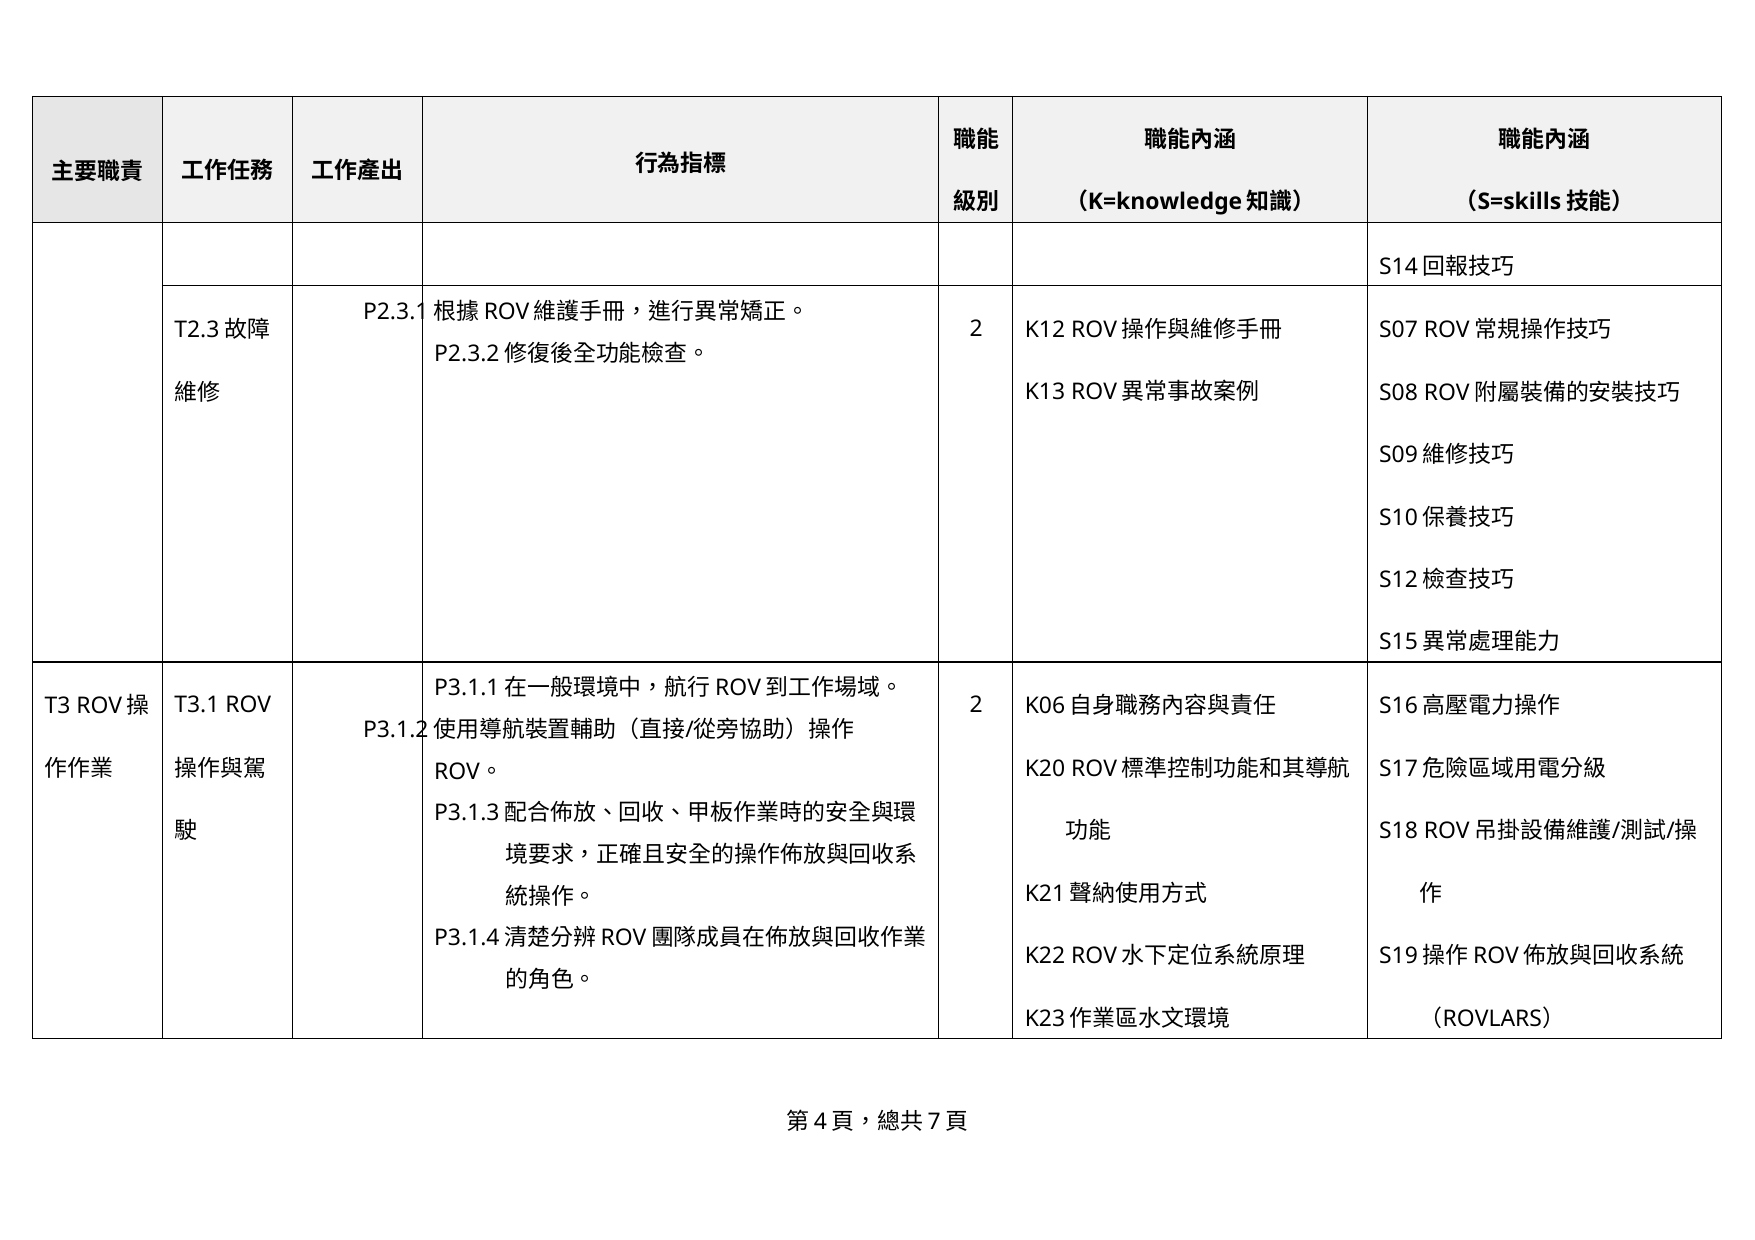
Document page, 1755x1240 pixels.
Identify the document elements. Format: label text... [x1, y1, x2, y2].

table_cell T3.1 ROV操作與駕駛 [163, 663, 292, 1037]
table_header 職能內涵 （K=knowledge知識） [1013, 97, 1367, 222]
table_cell [293, 223, 422, 285]
table_cell 2 [939, 286, 1012, 661]
table_cell P3.1.1在一般環境中，航行ROV到工作場域。 P3.1.2使用導航裝置輔助（直接/從旁協助）操作ROV。 P3.1.3配合佈放、回收、甲板作業時的安全與環境要求，正確且安全的操作佈放與回收系統操作。 P3.1.4清楚分辨ROV團隊成員在佈放與回收作業的角色。 [423, 663, 938, 1037]
table_cell T3 ROV操作作業 [33, 663, 162, 1037]
table_header 主要職責 [33, 97, 162, 222]
table_cell [293, 663, 422, 1037]
table_header 工作產出 [293, 97, 422, 222]
table_cell K06自身職務內容與責任 K20 ROV標準控制功能和其導航功能 K21聲納使用方式 K22 ROV水下定位系統原理 K23作業區水文環境 [1013, 663, 1367, 1037]
table_header 職能內涵 （S=skills技能） [1368, 97, 1721, 222]
table_header 職能級別 [939, 97, 1012, 222]
table_cell K12 ROV操作與維修手冊 K13 ROV異常事故案例 [1013, 286, 1367, 661]
table_cell 2 [939, 663, 1012, 1037]
table_header 工作任務 [163, 97, 292, 222]
table_cell T2.3故障維修 [163, 286, 292, 661]
table_cell [293, 286, 422, 661]
table_cell [163, 223, 292, 285]
table_cell [939, 223, 1012, 285]
table_cell [423, 223, 938, 285]
table_cell S14回報技巧 [1368, 223, 1721, 285]
table_cell [1013, 223, 1367, 285]
table_cell S07 ROV常規操作技巧 S08 ROV附屬裝備的安裝技巧 S09維修技巧 S10保養技巧 S12檢查技巧 S15異常處理能力 [1368, 286, 1721, 661]
table_cell [33, 223, 162, 661]
table_header 行為指標 [423, 97, 938, 222]
table_cell S16高壓電力操作 S17危險區域用電分級 S18 ROV吊掛設備維護/測試/操作 S19操作ROV佈放與回收系統（ROVLARS） [1368, 663, 1721, 1037]
table_cell P2.3.1根據ROV維護手冊，進行異常矯正。 P2.3.2修復後全功能檢查。 [423, 286, 938, 661]
